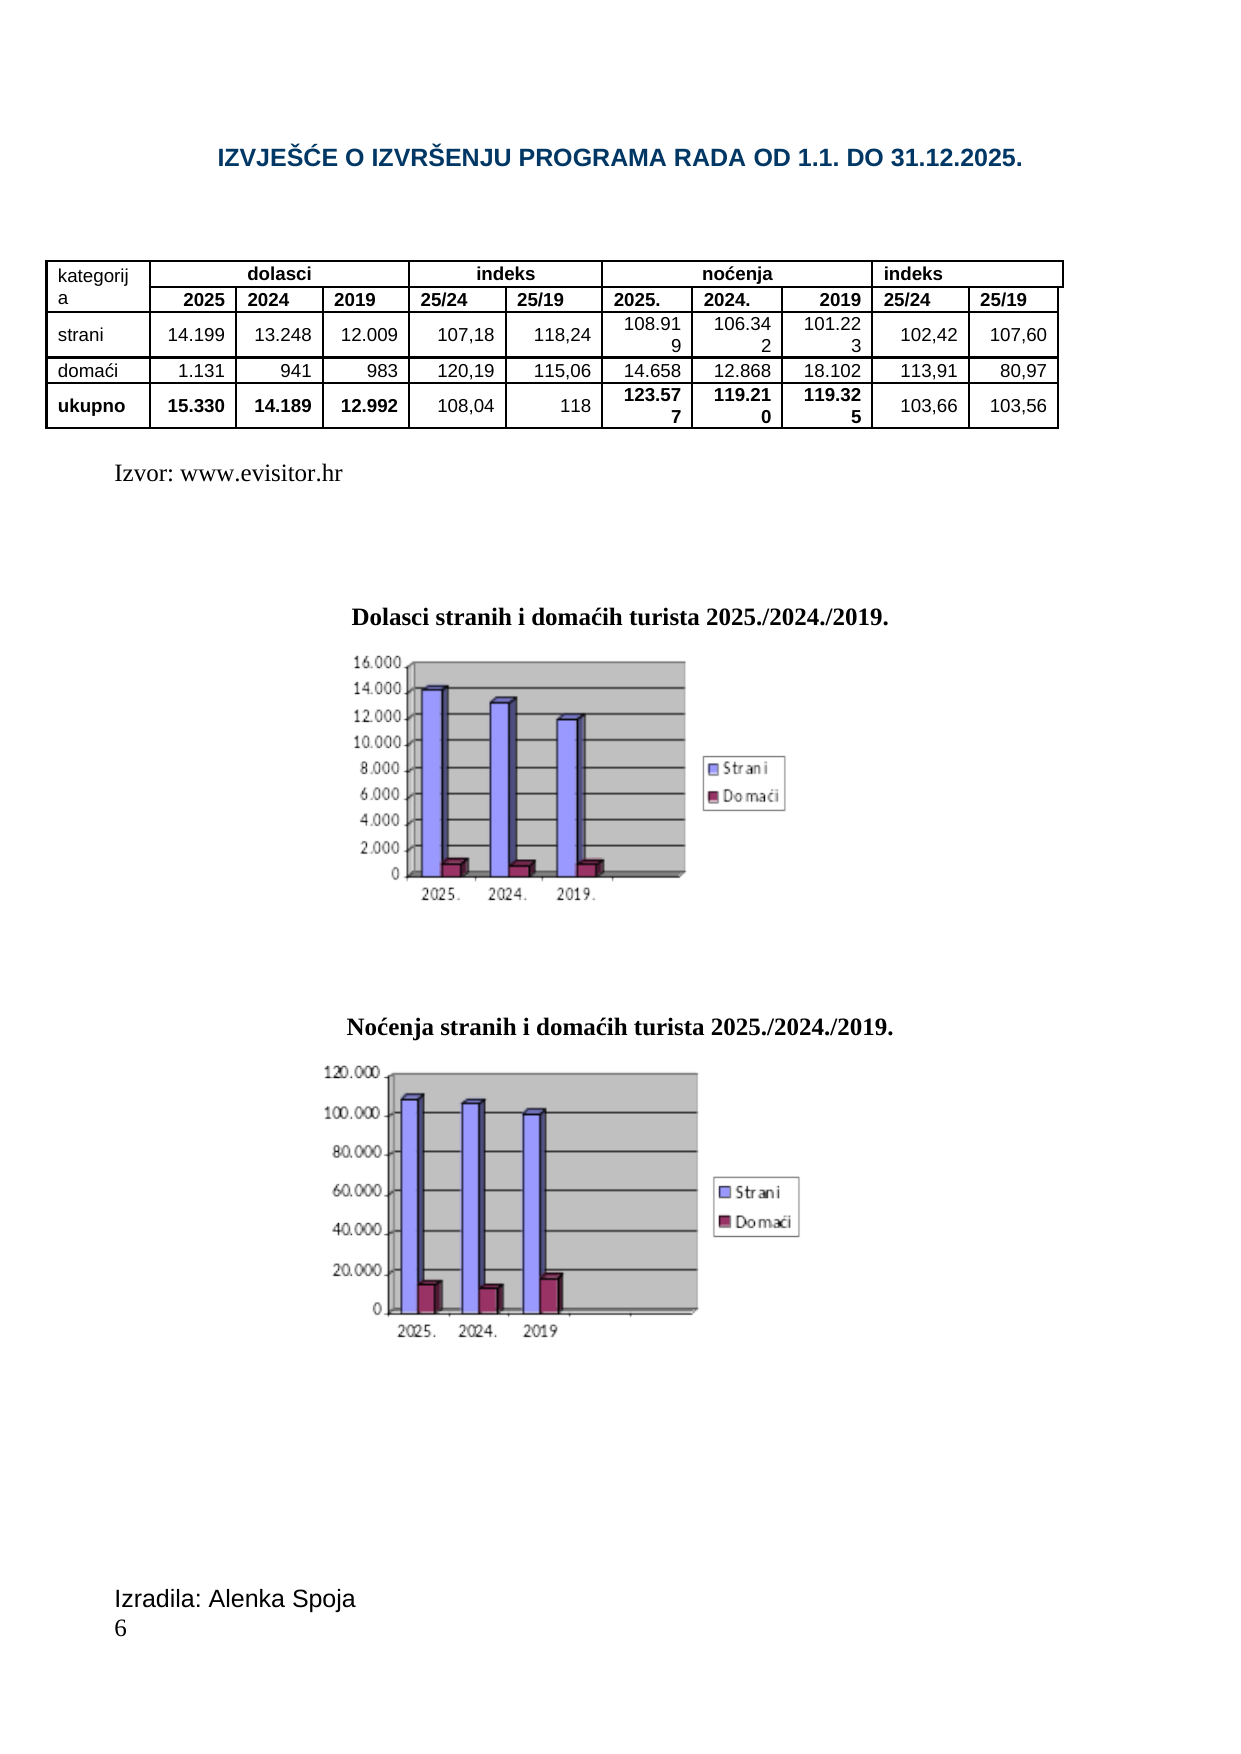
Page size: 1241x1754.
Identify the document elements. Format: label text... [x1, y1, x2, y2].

table_cell indeks [410, 262, 601, 286]
table_cell 101.223 [783, 313, 871, 356]
table_cell 25/24 [410, 288, 505, 311]
table_cell noćenja [603, 262, 871, 286]
table_cell 102,42 [873, 313, 968, 356]
table_cell 108,04 [410, 384, 505, 427]
table_cell 80,97 [970, 359, 1057, 382]
table_cell 115,06 [507, 359, 601, 382]
table_cell strani [48, 313, 149, 356]
table_cell 983 [324, 359, 408, 382]
table_cell 25/19 [970, 288, 1057, 311]
table_cell 14.199 [151, 313, 235, 356]
table_cell 123.577 [603, 384, 691, 427]
table_cell indeks [873, 262, 1062, 286]
table_cell domaći [48, 359, 149, 382]
table_cell 2024. [693, 288, 781, 311]
table_cell 118 [507, 384, 601, 427]
table_cell 103,66 [873, 384, 968, 427]
table_cell 2024 [237, 288, 322, 311]
table_cell 14.189 [237, 384, 322, 427]
table_cell 12.009 [324, 313, 408, 356]
table_cell 13.248 [237, 313, 322, 356]
table_cell [1059, 288, 1063, 311]
table_cell [1059, 311, 1063, 356]
table_cell 2025. [603, 288, 691, 311]
table_cell ukupno [48, 384, 149, 427]
table_cell 15.330 [151, 384, 235, 427]
text Dolasci stranih i domaćih turista 2025./2024./2019. [114, 602, 1126, 630]
table_cell kategorija [48, 262, 149, 311]
table_cell 107,60 [970, 313, 1057, 356]
table_cell 119.325 [783, 384, 871, 427]
table_cell 12.868 [693, 359, 781, 382]
table_cell 18.102 [783, 359, 871, 382]
table_cell 25/24 [873, 288, 968, 311]
text Izvor: www.evisitor.hr [114, 458, 1126, 487]
table_cell 25/19 [507, 288, 601, 311]
table_cell 103,56 [970, 384, 1057, 427]
table_cell 2025 [151, 288, 235, 311]
table_cell 107,18 [410, 313, 505, 356]
table_cell 1.131 [151, 359, 235, 382]
text Noćenja stranih i domaćih turista 2025./2024./2019. [114, 1012, 1126, 1040]
table_cell 941 [237, 359, 322, 382]
table_cell 106.342 [693, 313, 781, 356]
table_cell 120,19 [410, 359, 505, 382]
table_cell 119.210 [693, 384, 781, 427]
table_cell 2019 [324, 288, 408, 311]
table_cell 14.658 [603, 359, 691, 382]
table_cell dolasci [151, 262, 408, 286]
table_cell 108.919 [603, 313, 691, 356]
table_cell 113,91 [873, 359, 968, 382]
table_cell 2019 [783, 288, 871, 311]
table_cell 118,24 [507, 313, 601, 356]
table_cell [1059, 382, 1063, 427]
table_cell [1059, 356, 1063, 382]
table_cell 12.992 [324, 384, 408, 427]
